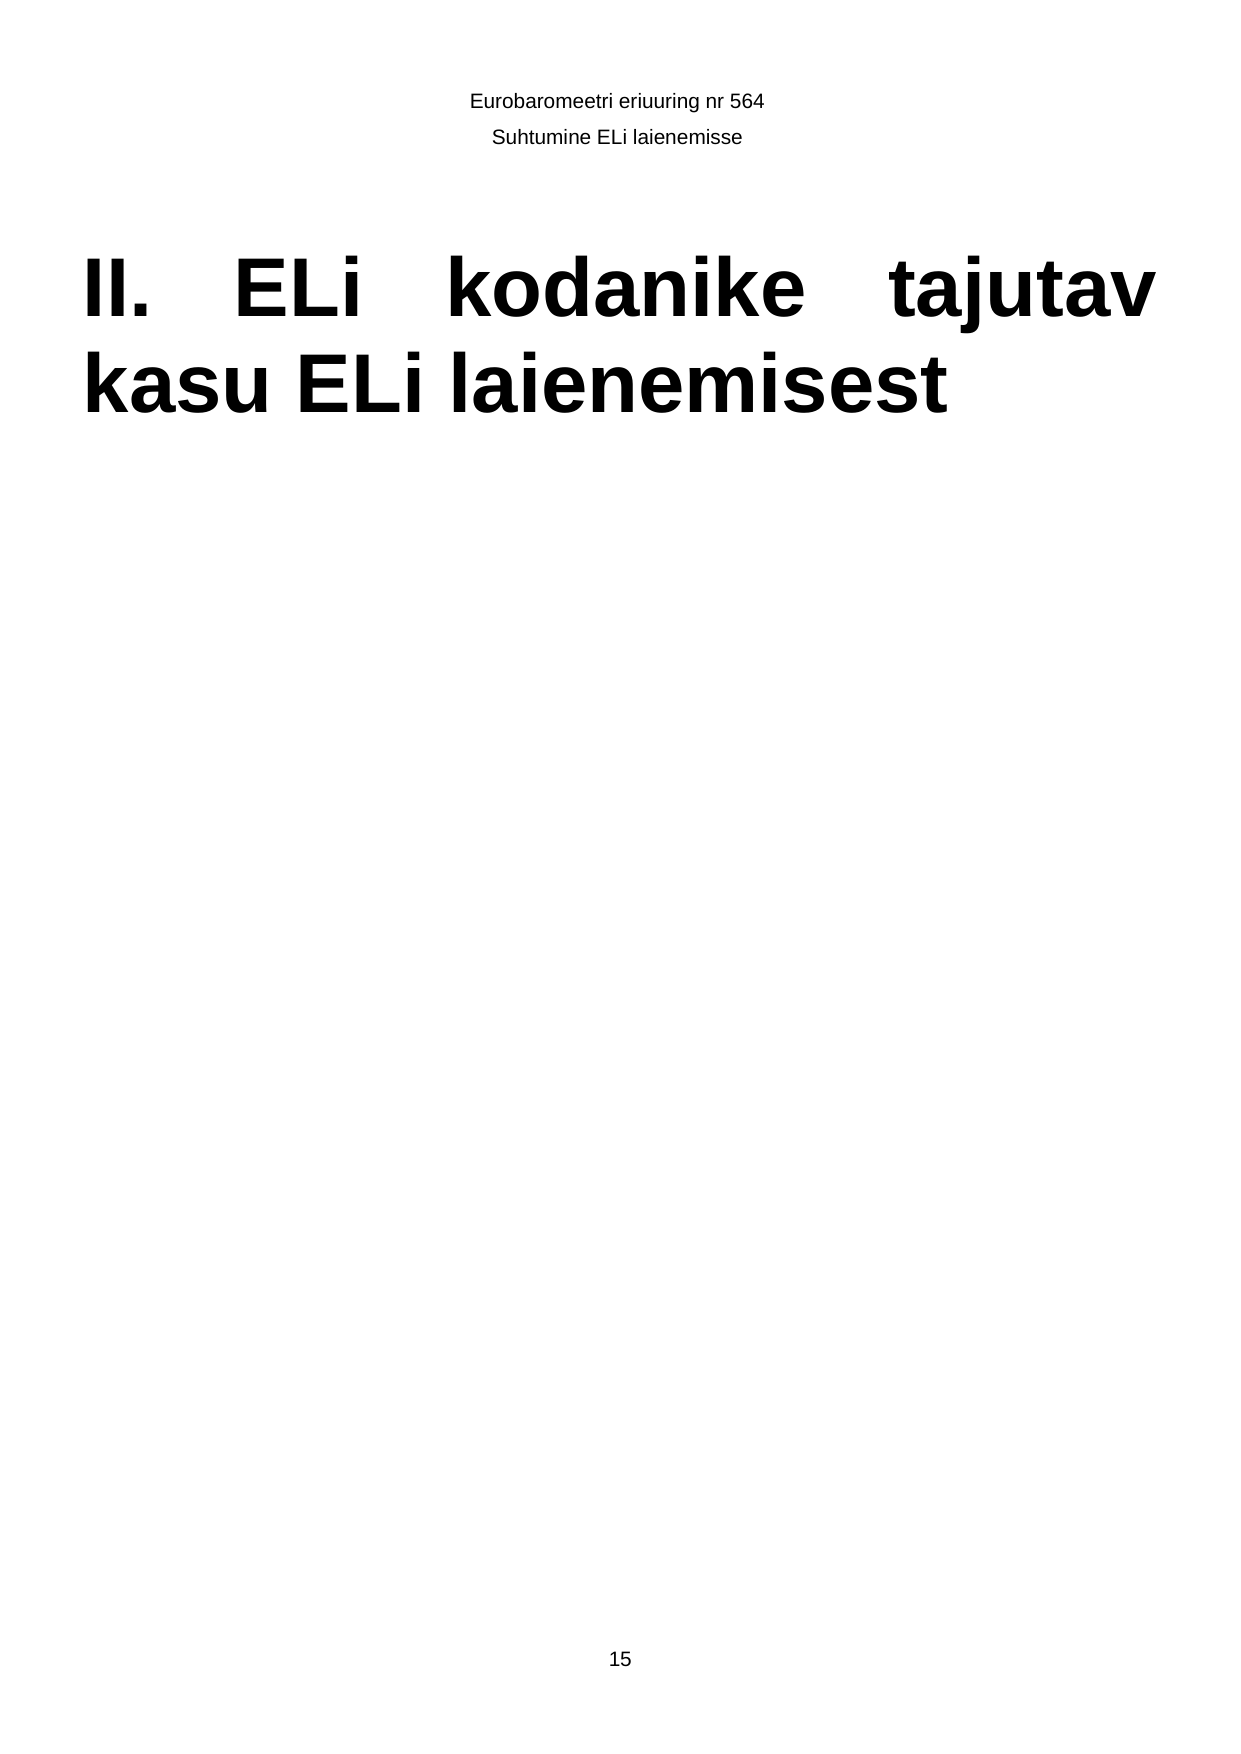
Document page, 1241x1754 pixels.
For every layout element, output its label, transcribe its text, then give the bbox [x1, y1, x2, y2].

subtitle II. ELi kodanike tajutav kasu ELi laienemisest [83, 239, 1157, 430]
